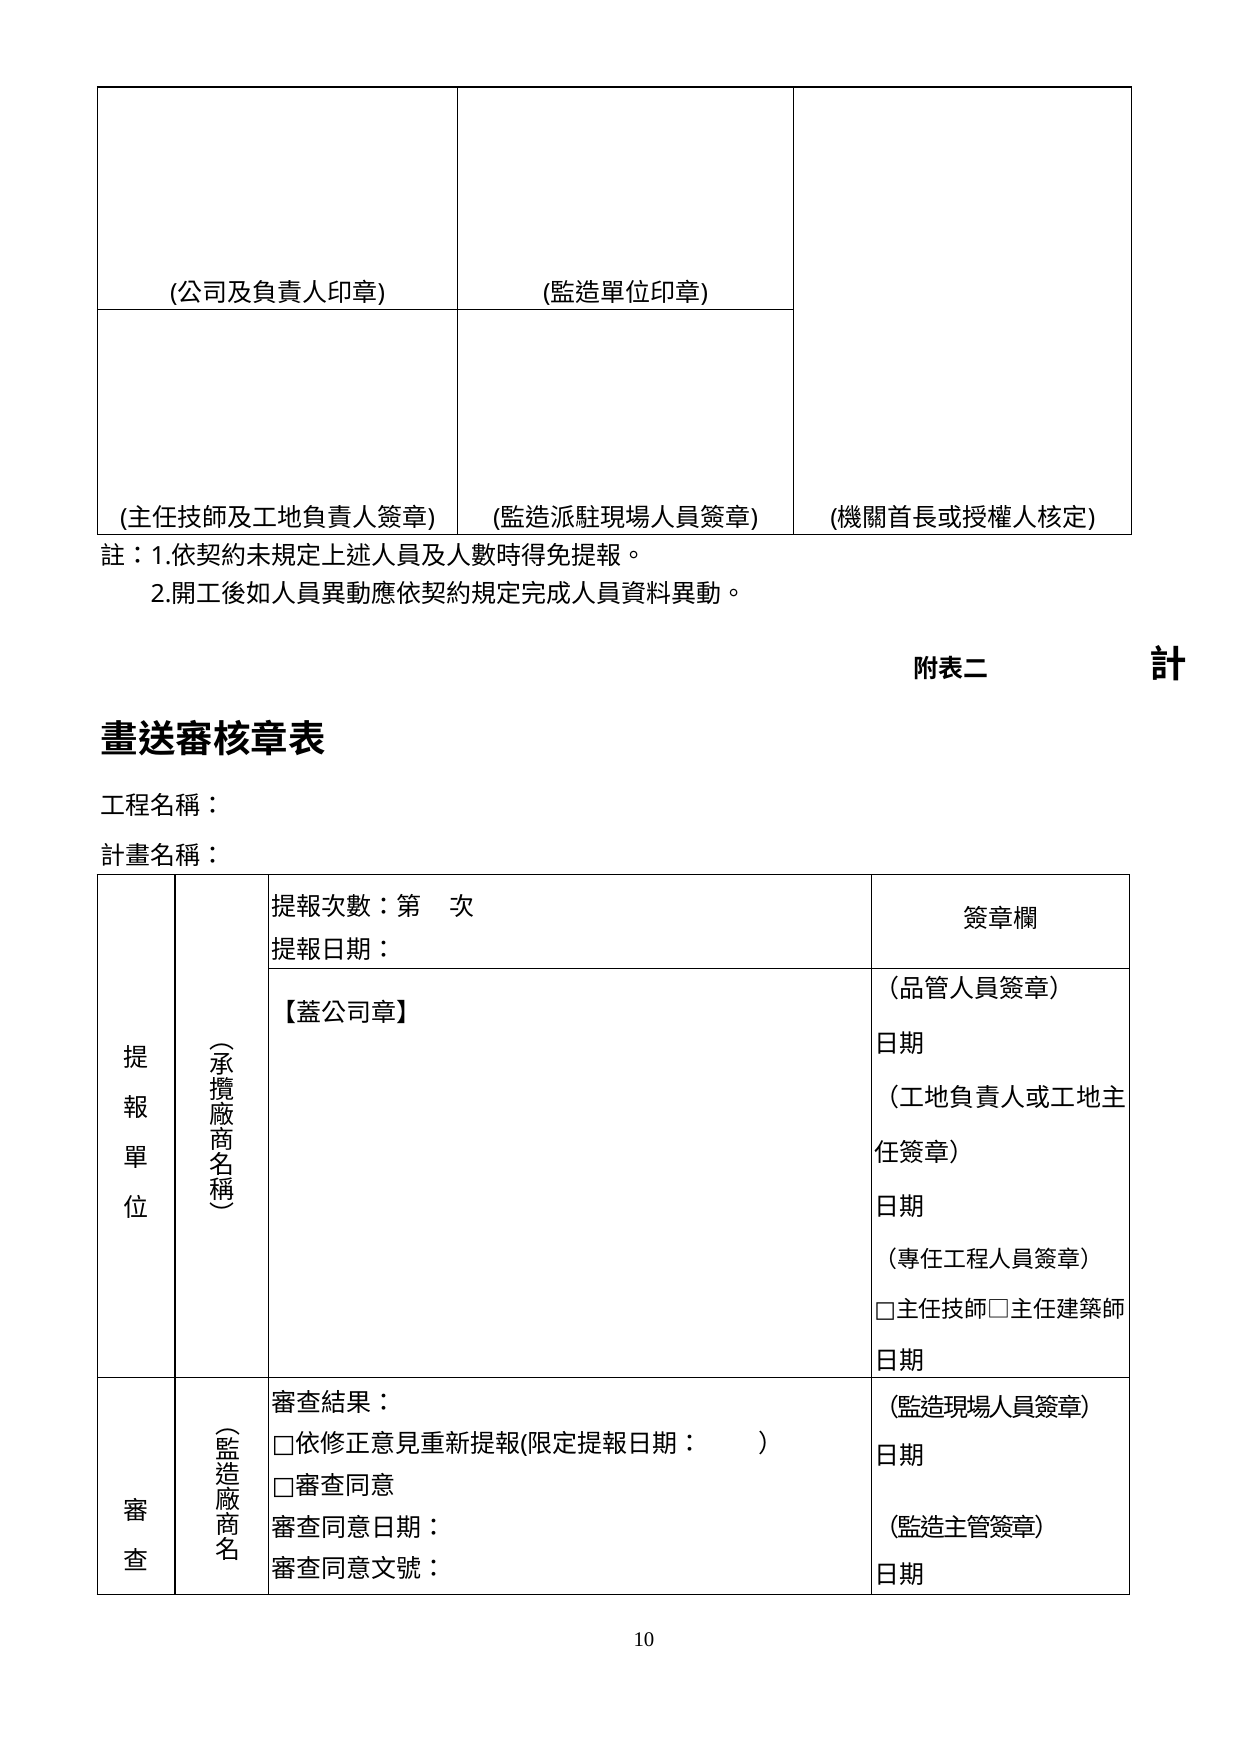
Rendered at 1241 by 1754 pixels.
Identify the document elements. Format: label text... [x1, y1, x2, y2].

table_cell 註：1.依契約未規定上述人員及人數時得免提報。 2.開工後如人員異動應依契約規定完成人員資料異動。 [98, 535, 1132, 624]
table_cell （品管人員簽章） 日期 （工地負責人或工地主任簽章） 日期 （專任工程人員簽章） □主任技師□主任建築師 日期 [872, 969, 1129, 1377]
table_cell 【蓋公司章】 [269, 969, 871, 1377]
table_cell （監造現場人員簽章） 日期 （監造主管簽章） 日期 [872, 1378, 1129, 1594]
table_header 提報單位 [98, 875, 174, 1377]
table_header 提報次數：第 次 提報日期： [269, 875, 871, 968]
text 附表二 計畫送審核章表 [100, 624, 1187, 774]
table_cell (公司及負責人印章) [98, 88, 457, 309]
table_cell 審查結果： □依修正意見重新提報(限定提報日期： ） □審查同意 審查同意日期： 審查同意文號： [269, 1378, 871, 1594]
subtitle 計畫名稱： [100, 824, 1187, 874]
table_cell (主任技師及工地負責人簽章) [98, 310, 457, 534]
table_cell (監造派駐現場人員簽章) [458, 310, 793, 534]
table_cell 審查 [98, 1378, 174, 1594]
table_cell （監造廠商名 [176, 1378, 268, 1594]
table_header 簽章欄 [872, 875, 1129, 968]
table_cell (監造單位印章) [458, 88, 793, 309]
subtitle 工程名稱： [100, 774, 1187, 824]
table_cell (機關首長或授權人核定) [794, 88, 1131, 534]
table_header （承攬廠商名稱） [176, 875, 268, 1377]
